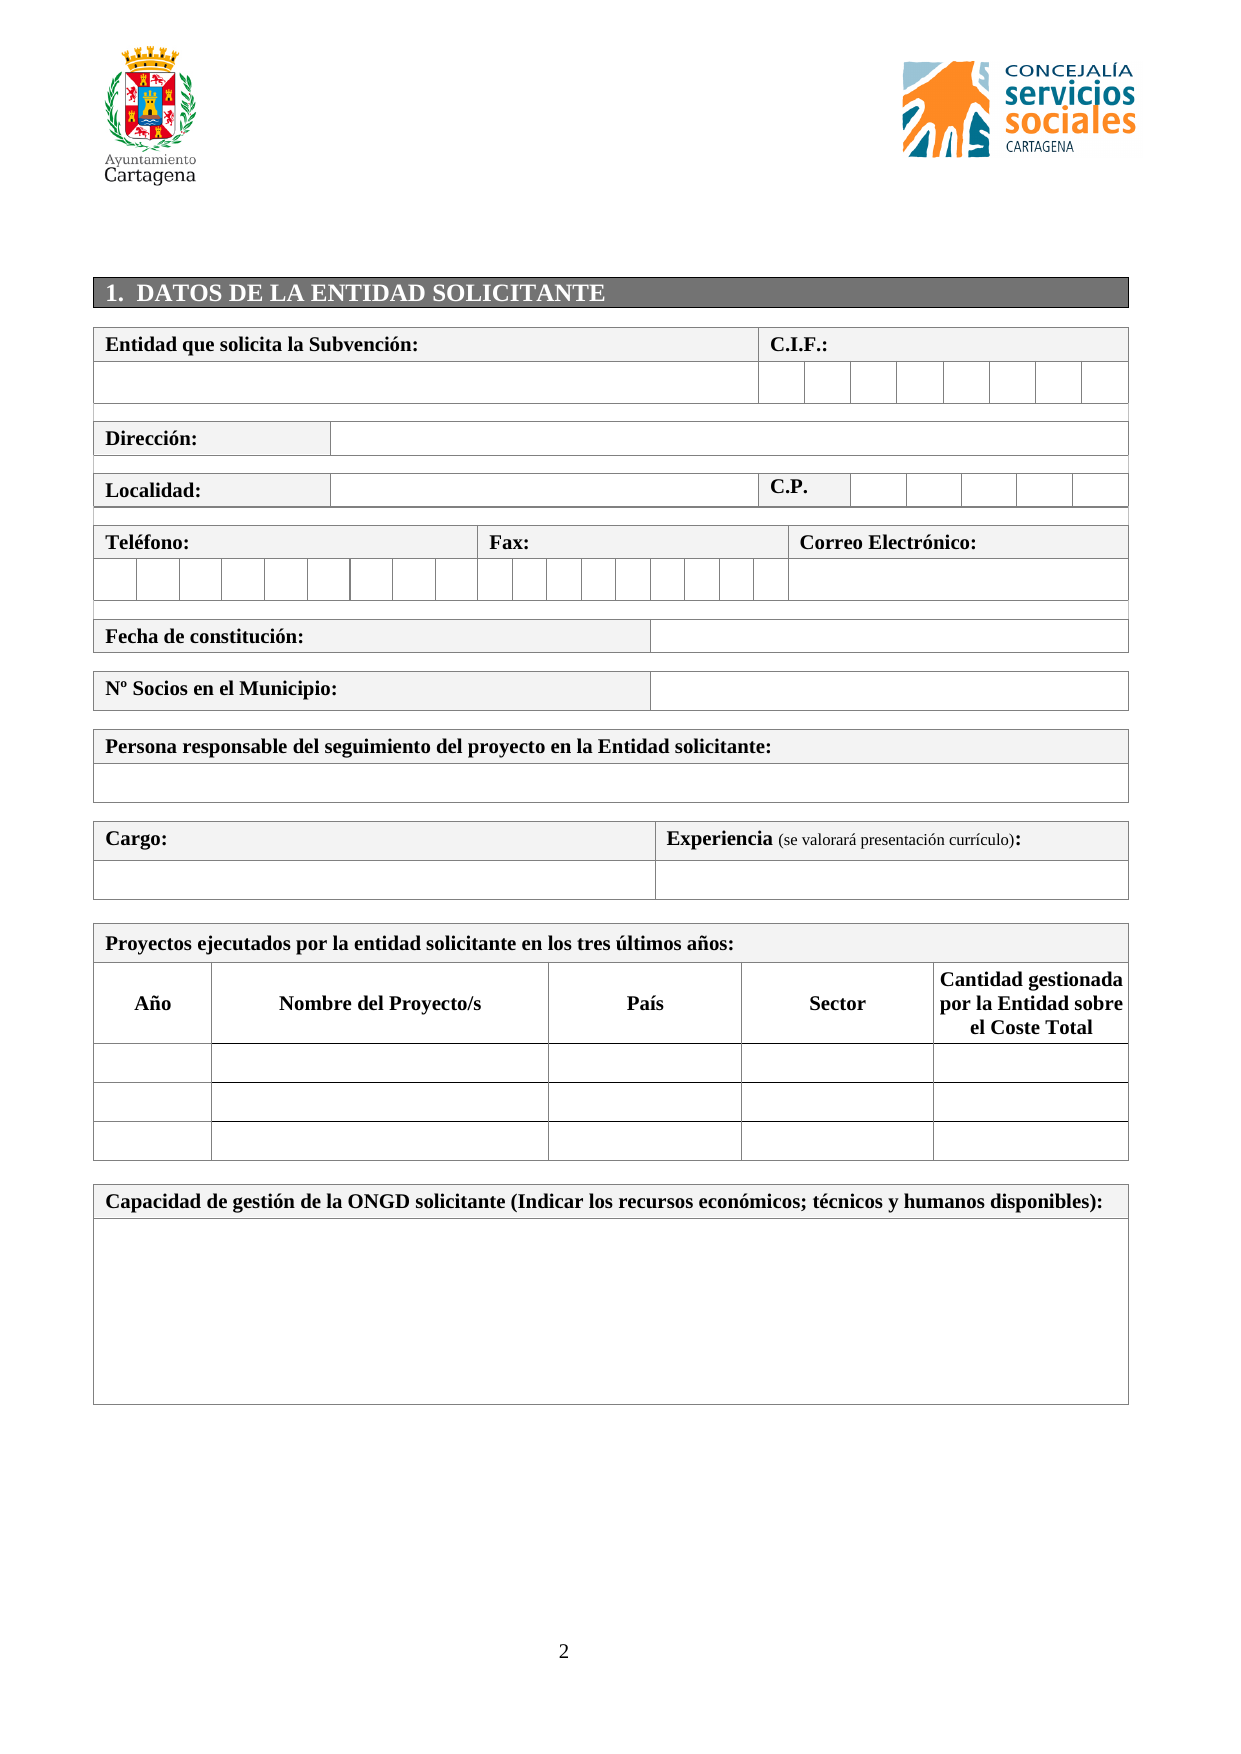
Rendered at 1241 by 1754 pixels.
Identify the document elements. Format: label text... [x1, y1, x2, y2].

table_cell [962, 474, 1016, 506]
table_cell [789, 559, 1128, 600]
table_cell [990, 362, 1035, 403]
table_header Proyectos ejecutados por la entidad solicitante en los tres últimos años: [94, 924, 1128, 962]
table_cell [754, 559, 788, 600]
table_cell [616, 559, 650, 600]
table_cell [513, 559, 546, 600]
table_cell [759, 362, 804, 403]
table_header Nº Socios en el Municipio: [94, 672, 650, 710]
table_cell [212, 1083, 548, 1121]
table_header Cargo: [94, 822, 655, 860]
table_cell [436, 559, 477, 600]
table_cell País [549, 963, 741, 1043]
table_cell [94, 601, 1128, 619]
table_cell Cantidad gestionada por la Entidad sobre el Coste Total [934, 963, 1128, 1043]
table_header Entidad que solicita la Subvención: [94, 328, 758, 361]
table_cell [94, 362, 758, 403]
table_cell [222, 559, 264, 600]
table_cell [94, 861, 655, 899]
table_cell [934, 1083, 1128, 1121]
table_cell [94, 1219, 1128, 1404]
table_cell [549, 1083, 741, 1121]
table_cell [1082, 362, 1128, 403]
table_cell [651, 559, 684, 600]
table_cell [212, 1044, 548, 1082]
table_cell [851, 474, 906, 506]
table_cell [934, 1122, 1128, 1160]
table_cell [742, 1044, 933, 1082]
table_cell [351, 559, 392, 600]
table_cell [94, 559, 136, 600]
picture [902, 61, 1143, 158]
table_cell [94, 456, 1128, 473]
table_cell C.P. [759, 474, 850, 506]
table_cell [805, 362, 850, 403]
table_cell [720, 559, 753, 600]
table_cell [265, 559, 307, 600]
table_header [651, 672, 1128, 710]
table_header Capacidad de gestión de la ONGD solicitante (Indicar los recursos económicos; técnicos y humanos disponibles): [94, 1185, 1128, 1217]
table_cell [742, 1122, 933, 1160]
table_cell [308, 559, 349, 600]
table_cell [851, 362, 896, 403]
table_cell [94, 508, 1128, 525]
table_cell [897, 362, 943, 403]
table_cell [137, 559, 179, 600]
table_header C.I.F.: [759, 328, 1128, 361]
table_cell [582, 559, 615, 600]
table_cell Dirección: [94, 422, 330, 454]
table_cell [549, 1044, 741, 1082]
table_cell [547, 559, 581, 600]
table_cell [94, 1083, 211, 1121]
table_cell Sector [742, 963, 933, 1043]
table_cell Año [94, 963, 211, 1043]
table_cell [180, 559, 221, 600]
table_cell [651, 620, 1128, 652]
table_cell Fax: [478, 526, 788, 558]
table_cell [1036, 362, 1081, 403]
table_cell [94, 404, 1128, 421]
picture [95, 40, 205, 191]
table_cell [907, 474, 961, 506]
table_cell [685, 559, 719, 600]
table_cell [94, 1044, 211, 1082]
table_cell Teléfono: [94, 526, 477, 558]
table_cell [478, 559, 512, 600]
table_cell [934, 1044, 1128, 1082]
table_header Experiencia (se valorará presentación currículo): [656, 822, 1128, 860]
table_cell Localidad: [94, 474, 330, 506]
table_cell [944, 362, 989, 403]
table_cell [212, 1122, 548, 1160]
table_cell [549, 1122, 741, 1160]
table_cell [331, 474, 758, 506]
table_cell [742, 1083, 933, 1121]
table_cell [94, 1122, 211, 1160]
table_header 1. DATOS DE LA ENTIDAD SOLICITANTE [94, 278, 1128, 307]
table_cell [1017, 474, 1072, 506]
table_cell [1073, 474, 1128, 506]
table_cell [94, 764, 1128, 802]
table_cell Nombre del Proyecto/s [212, 963, 548, 1043]
table_cell [393, 559, 435, 600]
table_cell Fecha de constitución: [94, 620, 650, 652]
table_cell [331, 422, 1128, 454]
table_header Persona responsable del seguimiento del proyecto en la Entidad solicitante: [94, 730, 1128, 763]
table_cell Correo Electrónico: [789, 526, 1128, 558]
table_cell [656, 861, 1128, 899]
